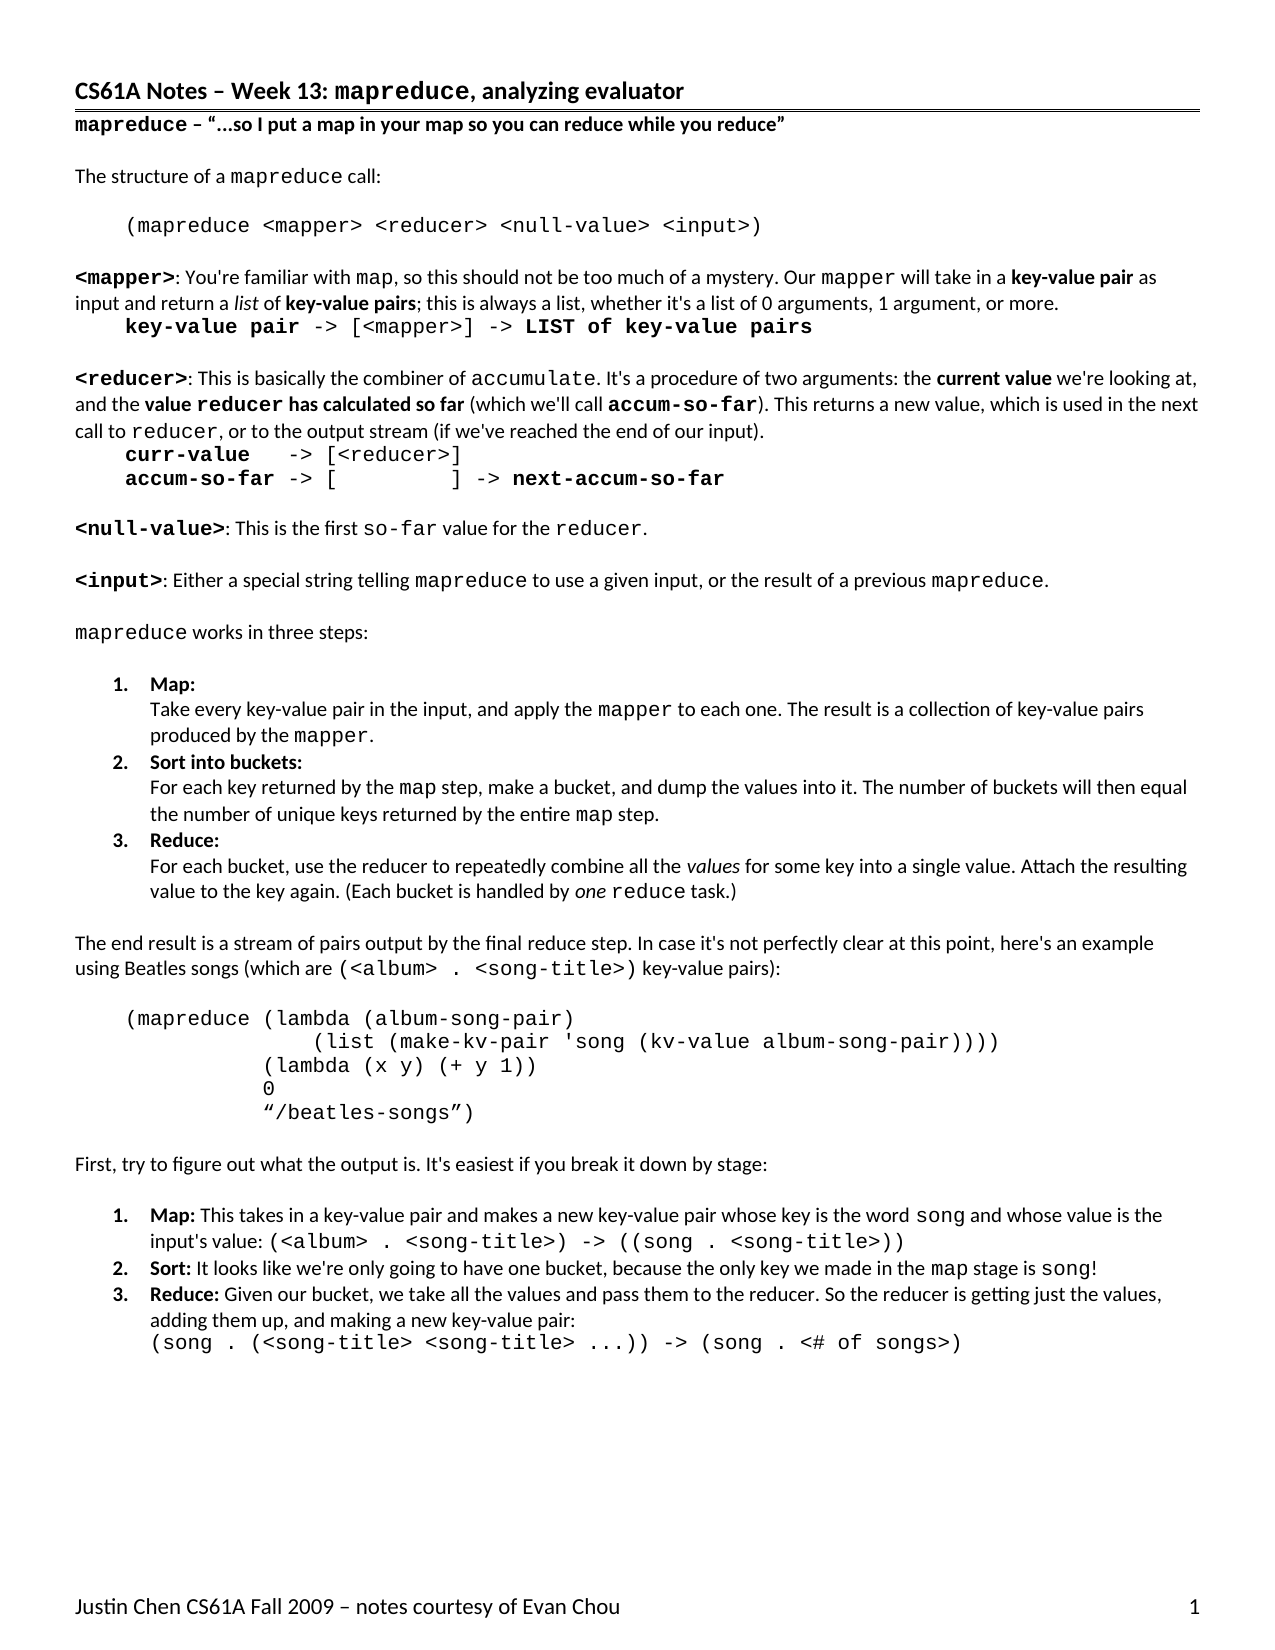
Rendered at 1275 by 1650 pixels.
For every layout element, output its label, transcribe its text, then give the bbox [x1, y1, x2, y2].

text key-value pair -> [<mapper>] -> LIST of key-value pairs [75, 316, 1200, 339]
text <null-value>: This is the first so-far value for the reducer. [75, 515, 1200, 542]
list Map: [112, 671, 1200, 696]
list Reduce: [112, 827, 1200, 853]
text “/beatles-songs”) [75, 1102, 1200, 1126]
list Reduce: Given our bucket, we take all the values and pass them to the reducer. So the reducer is getting just the values, adding them up, and making a new key-value pair: [112, 1281, 1200, 1332]
text CS61A Notes – Week 13: mapreduce, analyzing evaluator [75, 75, 1200, 109]
text <input>: Either a special string telling mapreduce to use a given input, or the result of a previous mapreduce. [75, 567, 1200, 593]
text <reducer>: This is basically the combiner of accumulate. It's a procedure of two arguments: the current value we're looking at, and the value reducer has calculated so far (which we'll call accum-so-far). This returns a new value, which is used in the next call to reducer, or to the output stream (if we've reached the end of our input). [75, 365, 1200, 444]
text (list (make-kv-pair 'song (kv-value album-song-pair)))) [75, 1031, 1200, 1055]
list Take every key-value pair in the input, and apply the mapper to each one. The result is a collection of key-value pairs produced by the mapper. [112, 696, 1200, 749]
text The end result is a stream of pairs output by the final reduce step. In case it's not perfectly clear at this point, here's an example using Beatles songs (which are (<album> . <song-title>) key-value pairs): [75, 930, 1200, 982]
list Sort into buckets: [112, 749, 1200, 774]
text (mapreduce <mapper> <reducer> <null-value> <input>) [75, 215, 1200, 238]
text accum-so-far -> [ ] -> next-accum-so-far [75, 468, 1200, 492]
text curr-value -> [<reducer>] [75, 444, 1200, 468]
list Map: This takes in a key-value pair and makes a new key-value pair whose key is the word song and whose value is the input's value: (<album> . <song-title>) -> ((song . <song-title>)) [112, 1202, 1200, 1255]
text <mapper>: You're familiar with map, so this should not be too much of a mystery. Our mapper will take in a key-value pair as input and return a list of key-value pairs; this is always a list, whether it's a list of 0 arguments, 1 argument, or more. [75, 264, 1200, 316]
list For each key returned by the map step, make a bucket, and dump the values into it. The number of buckets will then equal the number of unique keys returned by the entire map step. [112, 774, 1200, 827]
list For each bucket, use the reducer to repeatedly combine all the values for some key into a single value. Attach the resulting value to the key again. (Each bucket is handled by one reduce task.) [112, 853, 1200, 905]
text First, try to figure out what the output is. It's easiest if you break it down by stage: [75, 1151, 1200, 1177]
text The structure of a mapreduce call: [75, 163, 1200, 189]
text (lambda (x y) (+ y 1)) [75, 1055, 1200, 1078]
text (mapreduce (lambda (album-song-pair) [75, 1007, 1200, 1031]
text mapreduce works in three steps: [75, 619, 1200, 645]
list (song . (<song-title> <song-title> ...)) -> (song . <# of songs>) [112, 1332, 1200, 1356]
text mapreduce – “...so I put a map in your map so you can reduce while you reduce” [75, 112, 1200, 138]
list Sort: It looks like we're only going to have one bucket, because the only key we made in the map stage is song! [112, 1255, 1200, 1281]
text 0 [75, 1078, 1200, 1102]
